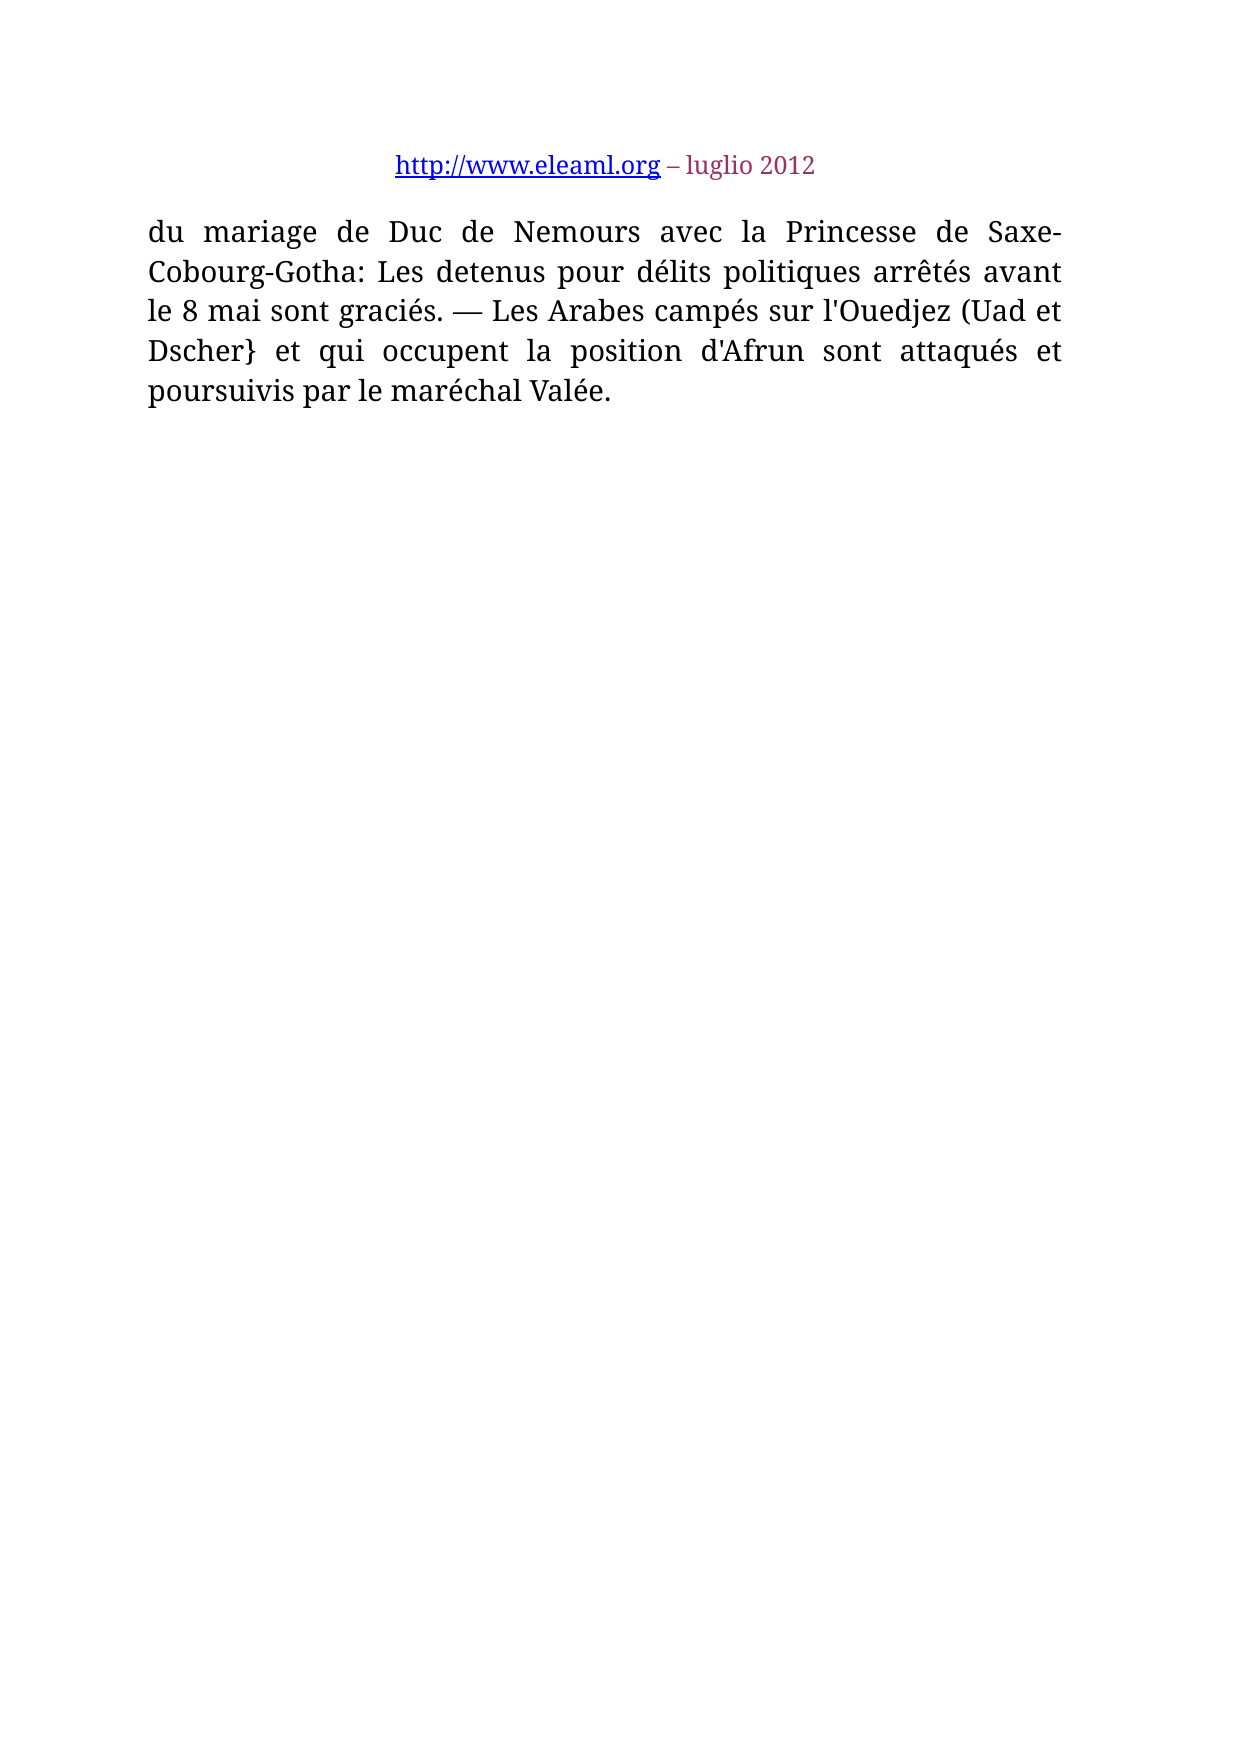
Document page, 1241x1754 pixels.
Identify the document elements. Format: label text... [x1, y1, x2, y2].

text du mariage de Duc de Nemours avec la Princesse de Saxe-Cobourg-Gotha: Les detenus pour délits politiques arrêtés avant le 8 mai sont graciés. — Les Arabes campés sur l'Ouedjez (Uad et Dscher} et qui occupent la position d'Afrun sont attaqués et poursuivis par le maréchal Valée. [148, 211, 1063, 409]
